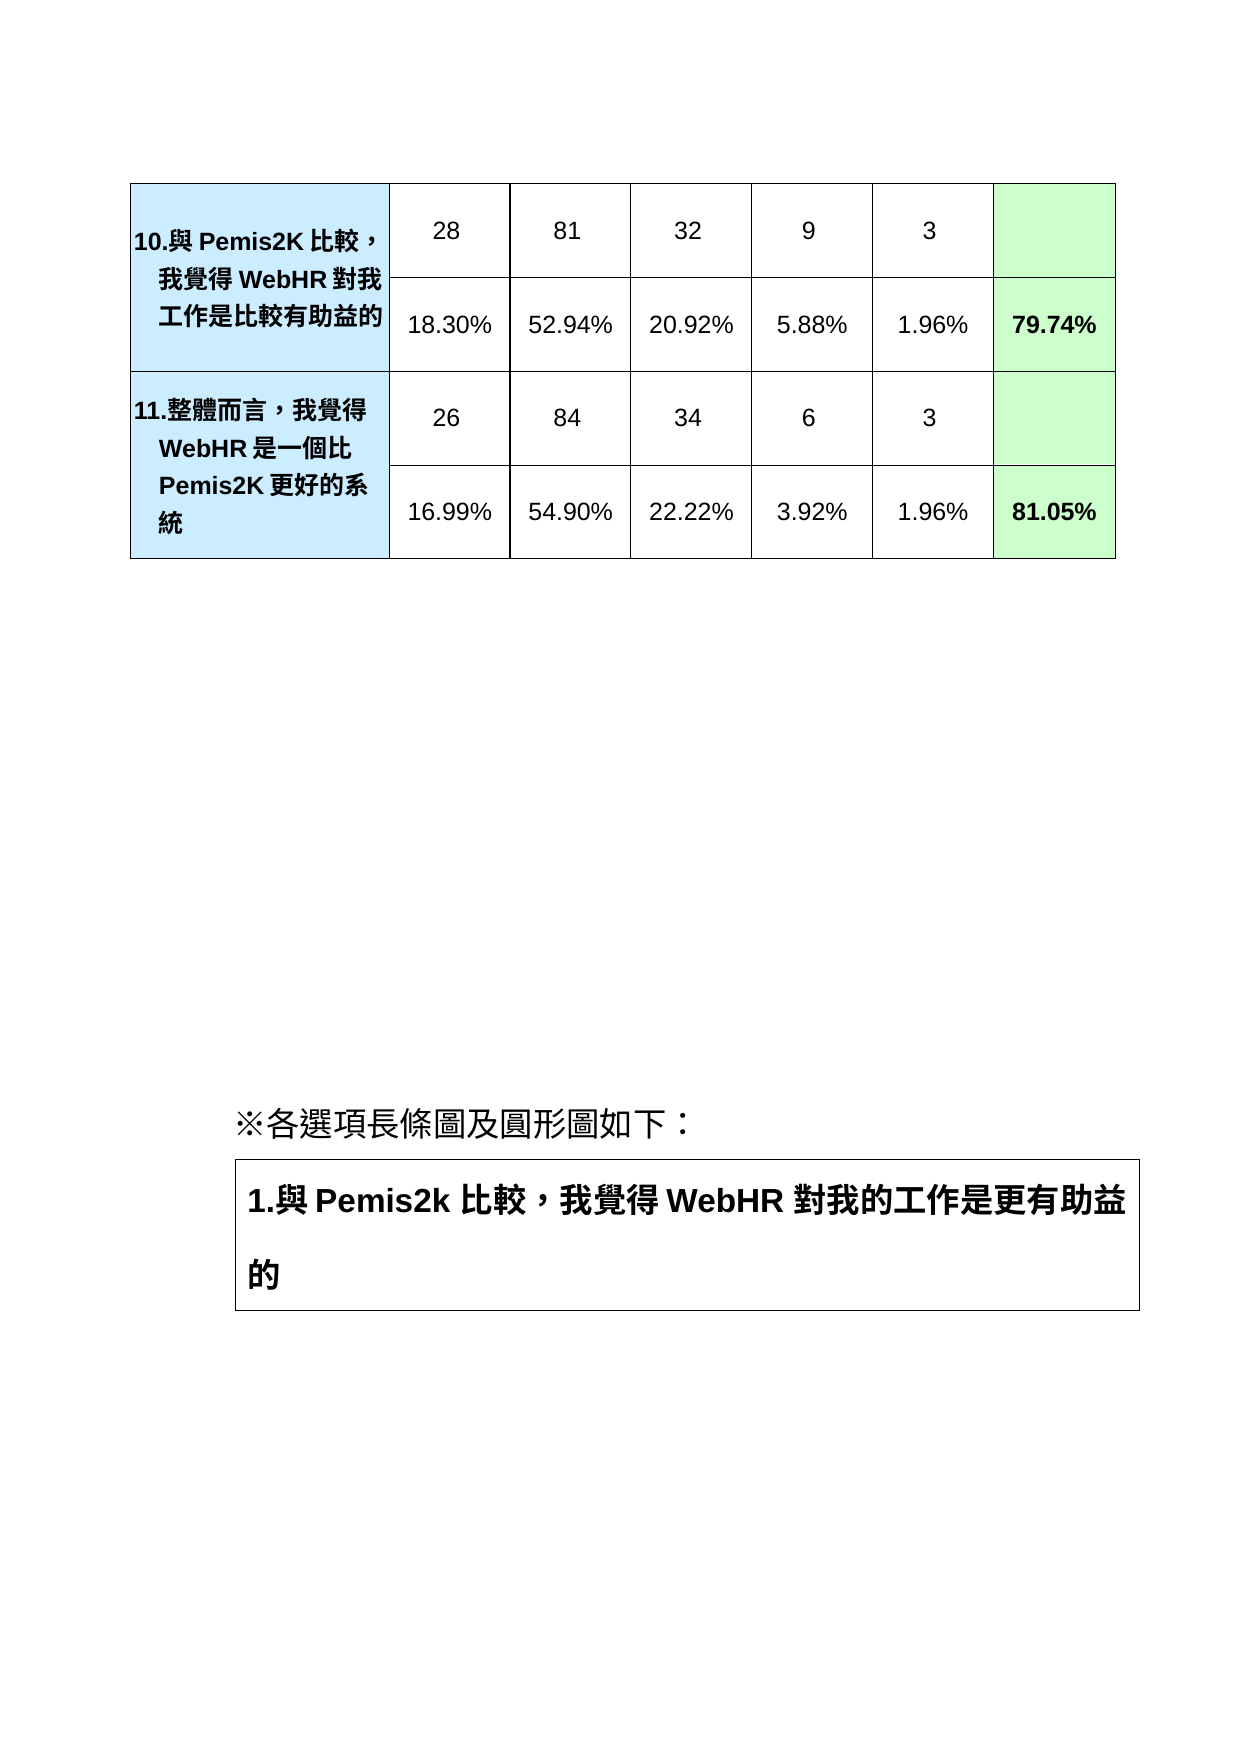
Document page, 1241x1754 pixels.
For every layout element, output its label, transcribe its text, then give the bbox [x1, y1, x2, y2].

table_cell [994, 184, 1115, 277]
table_cell 10.與Pemis2K比較， 我覺得WebHR對我 工作是比較有助益的 [131, 184, 389, 371]
table_cell 3 [873, 184, 993, 277]
table_cell 32 [631, 184, 751, 277]
table_cell 22.22% [631, 466, 751, 558]
table_cell 1.96% [873, 466, 993, 558]
table_cell 3.92% [752, 466, 872, 558]
table_cell 84 [511, 372, 630, 464]
table_cell 81 [511, 184, 630, 277]
text ※各選項長條圖及圓形圖如下： [133, 1084, 1137, 1159]
table_cell 20.92% [631, 278, 751, 371]
table_cell 79.74% [994, 278, 1115, 371]
table_cell 6 [752, 372, 872, 464]
table_cell 5.88% [752, 278, 872, 371]
table_cell 52.94% [511, 278, 630, 371]
table_cell 28 [390, 184, 509, 277]
table_cell 54.90% [511, 466, 630, 558]
table_cell 3 [873, 372, 993, 464]
table_cell 81.05% [994, 466, 1115, 558]
table_header 與Pemis2k 比較，我覺得WebHR 對我的工作是更有助益的 [236, 1160, 1139, 1310]
table_cell [994, 372, 1115, 464]
table_cell 34 [631, 372, 751, 464]
table_cell 18.30% [390, 278, 509, 371]
table_cell 1.96% [873, 278, 993, 371]
table_cell 26 [390, 372, 509, 464]
table_cell 16.99% [390, 466, 509, 558]
table_cell 9 [752, 184, 872, 277]
table_cell 11.整體而言，我覺得 WebHR是一個比 Pemis2K更好的系 統 [131, 372, 389, 558]
